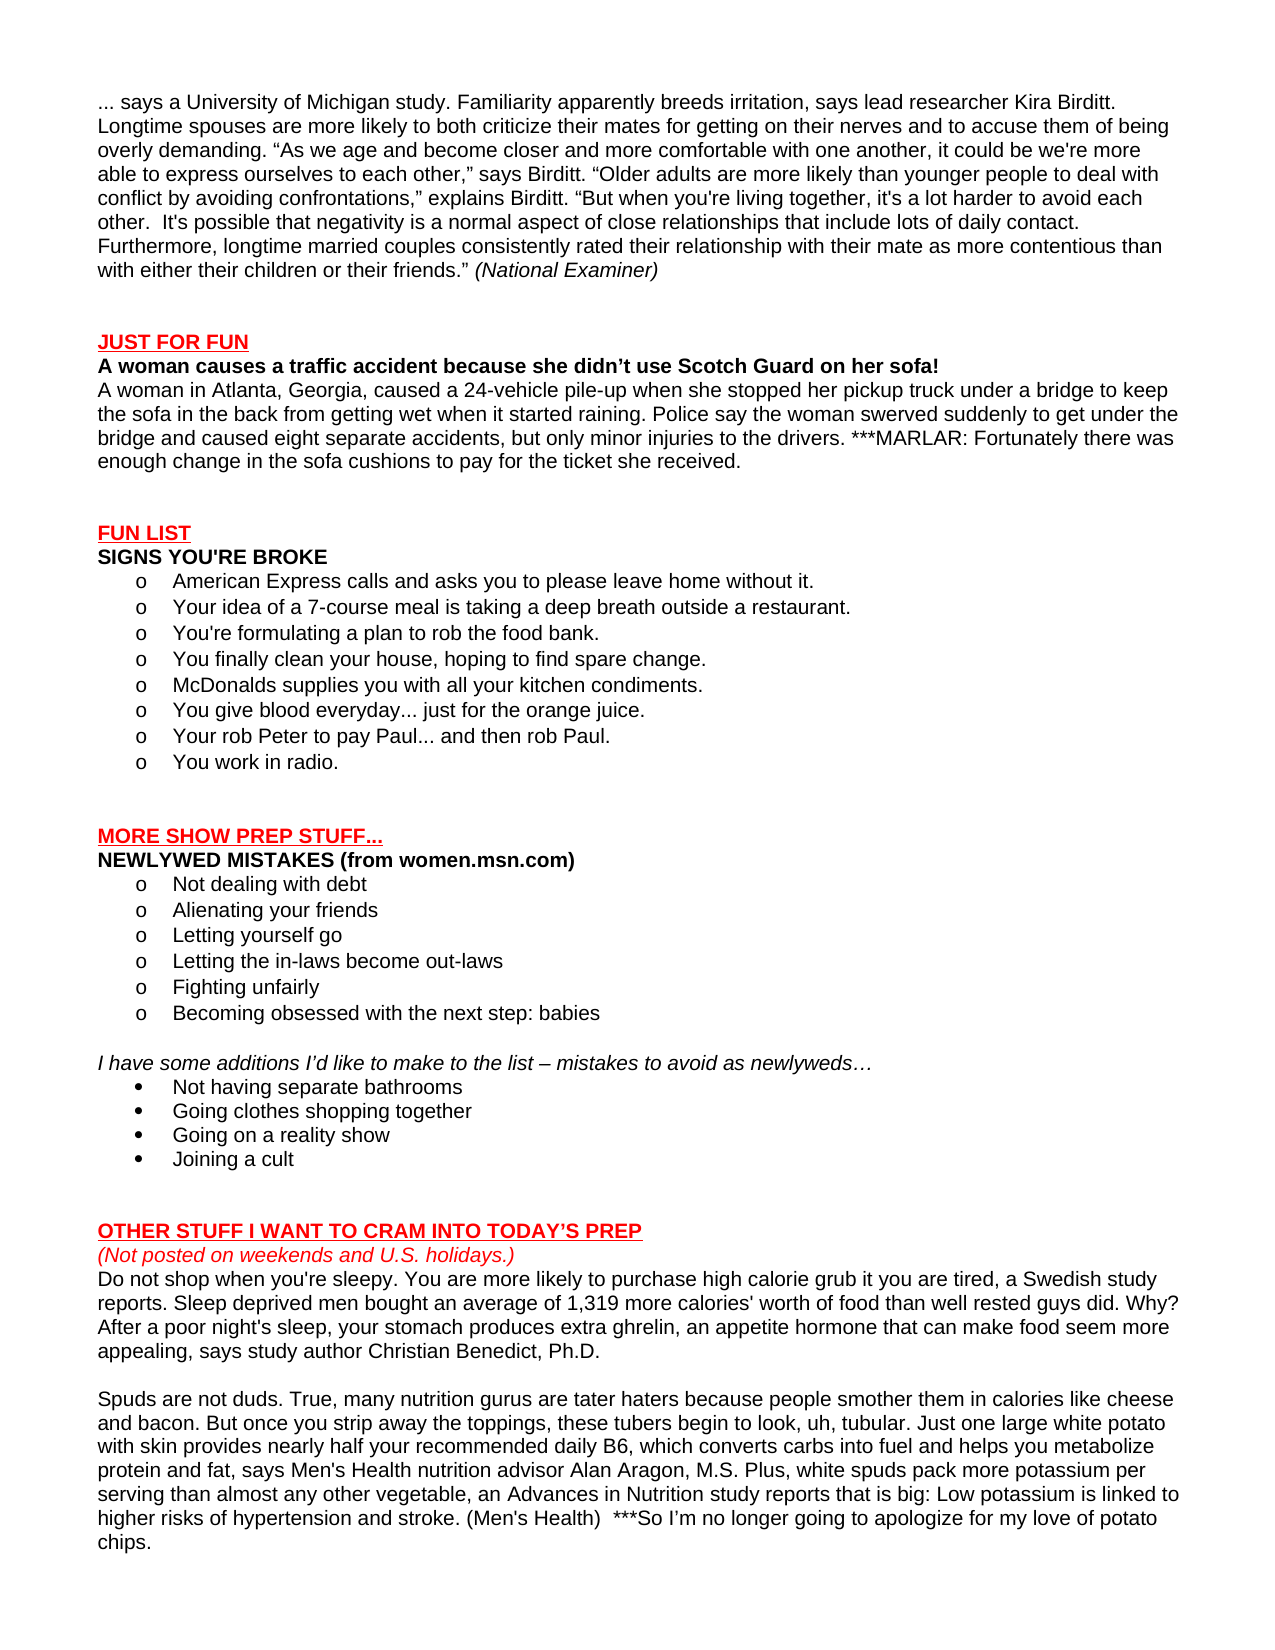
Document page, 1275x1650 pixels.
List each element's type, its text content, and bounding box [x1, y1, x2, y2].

list American Express calls and asks you to please leave home without it. [135, 569, 1185, 595]
list Going clothes shopping together [135, 1099, 1185, 1123]
list McDonalds supplies you with all your kitchen condiments. [135, 672, 1185, 698]
list You give blood everyday... just for the orange juice. [135, 698, 1185, 724]
text SIGNS YOU'RE BROKE [97, 545, 1185, 569]
list Going on a reality show [135, 1123, 1185, 1147]
text FUN LIST [97, 521, 1185, 545]
list Becoming obsessed with the next step: babies [135, 1001, 1185, 1027]
list Your idea of a 7-course meal is taking a deep breath outside a restaurant. [135, 595, 1185, 621]
list Fighting unfairly [135, 975, 1185, 1001]
text MORE SHOW PREP STUFF... [97, 824, 1185, 848]
text ... says a University of Michigan study. Familiarity apparently breeds irritation, says lead researcher Kira Birditt. Longtime spouses are more likely to both criticize their mates for getting on their nerves and to accuse them of being overly demanding. “As we age and become closer and more comfortable with one another, it could be we're more able to express ourselves to each other,” says Birditt. “Older adults are more likely than younger people to deal with conflict by avoiding confrontations,” explains Birditt. “But when you're living together, it's a lot harder to avoid each other. It's possible that negativity is a normal aspect of close relationships that include lots of daily contact. Furthermore, longtime married couples consistently rated their relationship with their mate as more contentious than with either their children or their friends.” (National Examiner) [97, 90, 1185, 282]
list You work in radio. [135, 750, 1185, 776]
list Not having separate bathrooms [135, 1074, 1185, 1099]
list Alienating your friends [135, 897, 1185, 923]
text NEWLYWED MISTAKES (from women.msn.com) [97, 848, 1185, 872]
text JUST FOR FUN [97, 329, 1185, 353]
list Your rob Peter to pay Paul... and then rob Paul. [135, 724, 1185, 750]
text OTHER STUFF I WANT TO CRAM INTO TODAY’S PREP [97, 1219, 1185, 1243]
list You're formulating a plan to rob the food bank. [135, 621, 1185, 647]
list Not dealing with debt [135, 872, 1185, 897]
text A woman in Atlanta, Georgia, caused a 24-vehicle pile-up when she stopped her pickup truck under a bridge to keep the sofa in the back from getting wet when it started raining. Police say the woman swerved suddenly to get under the bridge and caused eight separate accidents, but only minor injuries to the drivers. ***MARLAR: Fortunately there was enough change in the sofa cushions to pay for the ticket she received. [97, 377, 1185, 473]
text I have some additions I’d like to make to the list – mistakes to avoid as newlyweds… [97, 1051, 1185, 1074]
text Do not shop when you're sleepy. You are more likely to purchase high calorie grub it you are tired, a Swedish study reports. Sleep deprived men bought an average of 1,319 more calories' worth of food than well rested guys did. Why? After a poor night's sleep, your stomach produces extra ghrelin, an appetite hormone that can make food seem more appealing, says study author Christian Benedict, Ph.D. [97, 1267, 1185, 1362]
text Spuds are not duds. True, many nutrition gurus are tater haters because people smother them in calories like cheese and bacon. But once you strip away the toppings, these tubers begin to look, uh, tubular. Just one large white potato with skin provides nearly half your recommended daily B6, which converts carbs into fuel and helps you metabolize protein and fat, says Men's Health nutrition advisor Alan Aragon, M.S. Plus, white spuds pack more potassium per serving than almost any other vegetable, an Advances in Nutrition study reports that is big: Low potassium is linked to higher risks of hypertension and stroke. (Men's Health) ***So I’m no longer going to apologize for my love of potato chips. [97, 1386, 1185, 1554]
list Joining a cult [135, 1147, 1185, 1171]
list Letting the in-laws become out-laws [135, 949, 1185, 975]
text (Not posted on weekends and U.S. holidays.) [97, 1243, 1185, 1267]
text A woman causes a traffic accident because she didn’t use Scotch Guard on her sofa! [97, 353, 1185, 377]
list You finally clean your house, hoping to find spare change. [135, 647, 1185, 672]
list Letting yourself go [135, 923, 1185, 949]
